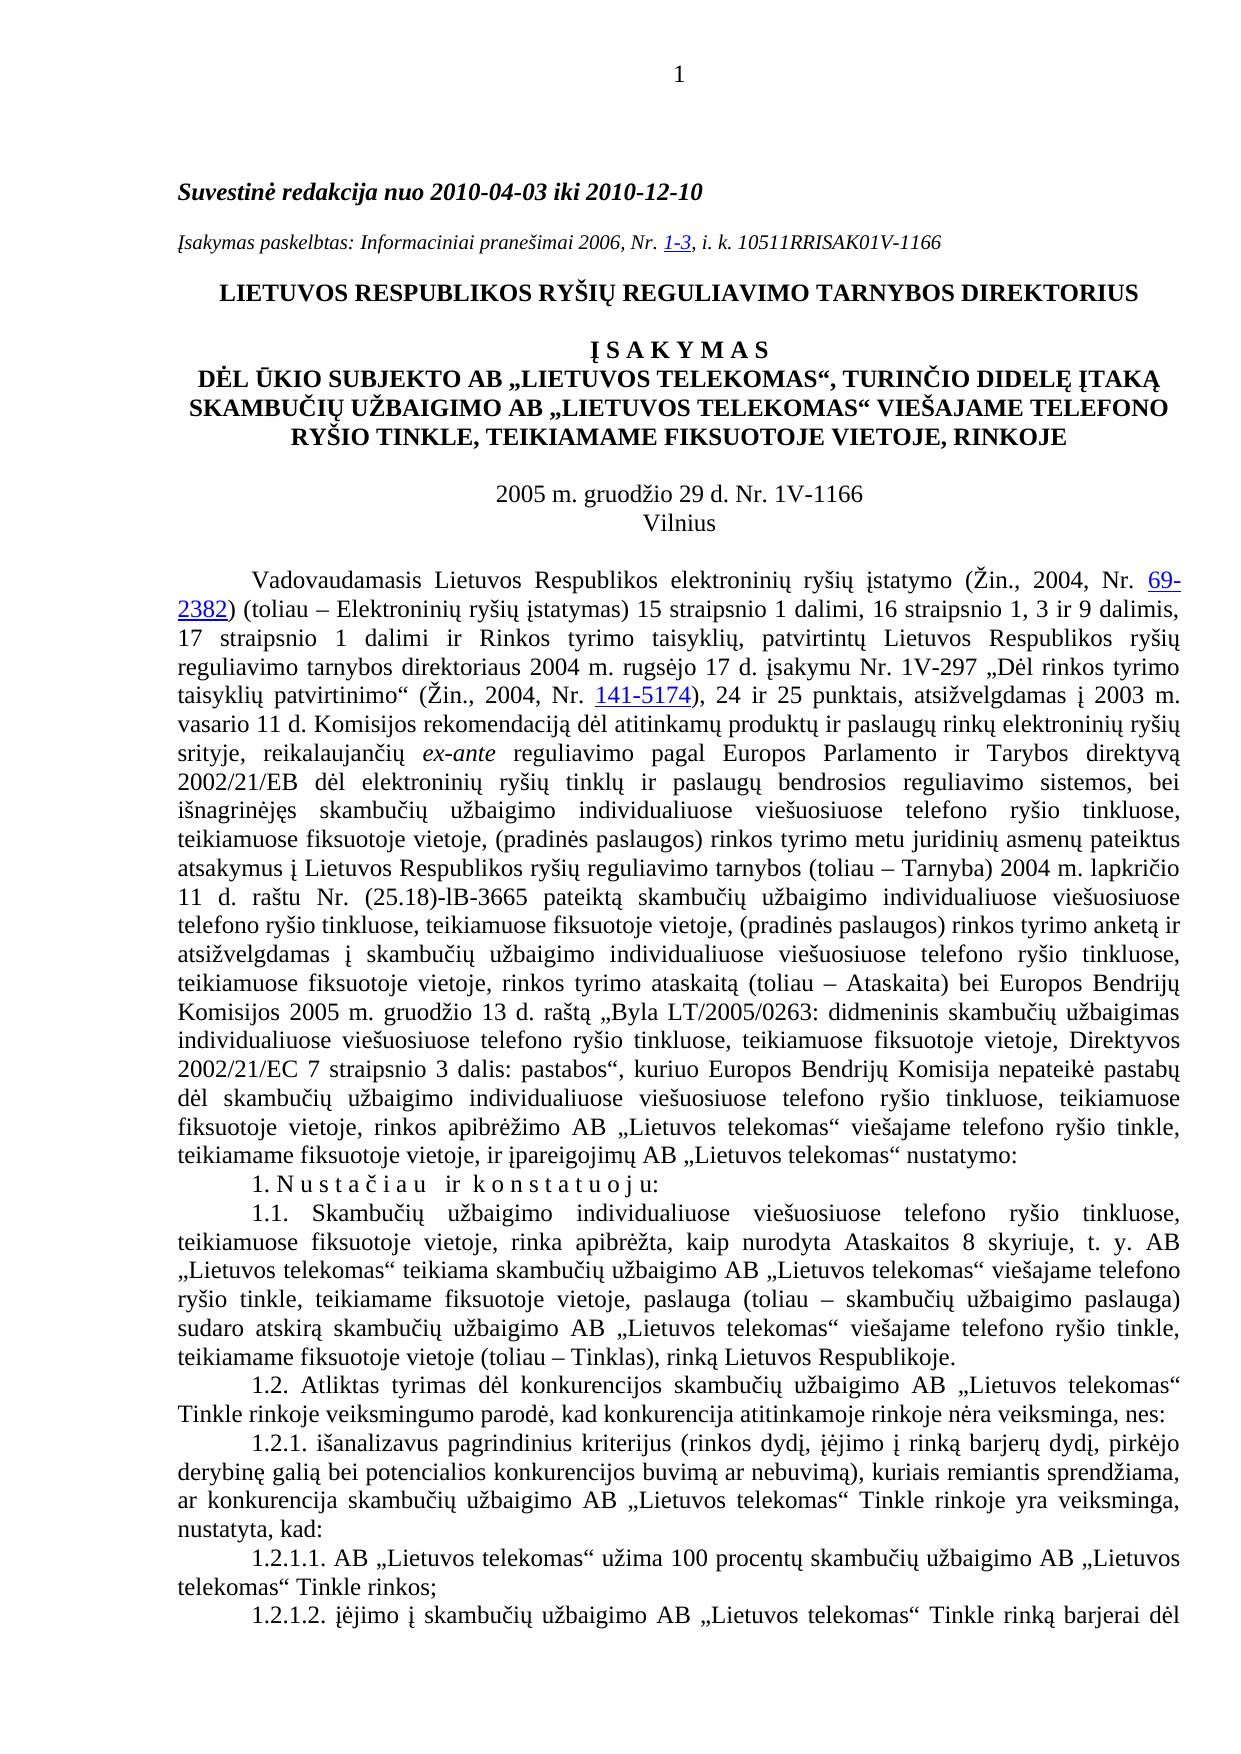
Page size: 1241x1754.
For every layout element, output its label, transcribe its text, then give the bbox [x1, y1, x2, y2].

text LIETUVOS RESPUBLIKOS RYŠIŲ REGULIAVIMO TARNYBOS DIREKTORIUS [177, 278, 1181, 307]
text 1.1. Skambučių užbaigimo individualiuose viešuosiuose telefono ryšio tinkluose, teikiamuose fiksuotoje vietoje, rinka apibrėžta, kaip nurodyta Ataskaitos 8 skyriuje, t. y. AB „Lietuvos telekomas“ teikiama skambučių užbaigimo AB „Lietuvos telekomas“ viešajame telefono ryšio tinkle, teikiamame fiksuotoje vietoje, paslauga (toliau – skambučių užbaigimo paslauga) sudaro atskirą skambučių užbaigimo AB „Lietuvos telekomas“ viešajame telefono ryšio tinkle, teikiamame fiksuotoje vietoje (toliau – Tinklas), rinką Lietuvos Respublikoje. [177, 1198, 1181, 1371]
text 2005 m. gruodžio 29 d. Nr. 1V-1166 [177, 479, 1181, 508]
text 1. Nustačiau ir konstatuoju: [177, 1169, 1181, 1198]
text 1.2.1.2. įėjimo į skambučių užbaigimo AB „Lietuvos telekomas“ Tinkle rinką barjerai dėl [177, 1601, 1181, 1629]
text Vadovaudamasis Lietuvos Respublikos elektroninių ryšių įstatymo (Žin., 2004, Nr. 69-2382) (toliau – Elektroninių ryšių įstatymas) 15 straipsnio 1 dalimi, 16 straipsnio 1, 3 ir 9 dalimis, 17 straipsnio 1 dalimi ir Rinkos tyrimo taisyklių, patvirtintų Lietuvos Respublikos ryšių reguliavimo tarnybos direktoriaus 2004 m. rugsėjo 17 d. įsakymu Nr. 1V-297 „Dėl rinkos tyrimo taisyklių patvirtinimo“ (Žin., 2004, Nr. 141-5174), 24 ir 25 punktais, atsižvelgdamas į 2003 m. vasario 11 d. Komisijos rekomendaciją dėl atitinkamų produktų ir paslaugų rinkų elektroninių ryšių srityje, reikalaujančių ex-ante reguliavimo pagal Europos Parlamento ir Tarybos direktyvą 2002/21/EB dėl elektroninių ryšių tinklų ir paslaugų bendrosios reguliavimo sistemos, bei išnagrinėjęs skambučių užbaigimo individualiuose viešuosiuose telefono ryšio tinkluose, teikiamuose fiksuotoje vietoje, (pradinės paslaugos) rinkos tyrimo metu juridinių asmenų pateiktus atsakymus į Lietuvos Respublikos ryšių reguliavimo tarnybos (toliau – Tarnyba) 2004 m. lapkričio 11 d. raštu Nr. (25.18)-lB-3665 pateiktą skambučių užbaigimo individualiuose viešuosiuose telefono ryšio tinkluose, teikiamuose fiksuotoje vietoje, (pradinės paslaugos) rinkos tyrimo anketą ir atsižvelgdamas į skambučių užbaigimo individualiuose viešuosiuose telefono ryšio tinkluose, teikiamuose fiksuotoje vietoje, rinkos tyrimo ataskaitą (toliau – Ataskaita) bei Europos Bendrijų Komisijos 2005 m. gruodžio 13 d. raštą „Byla LT/2005/0263: didmeninis skambučių užbaigimas individualiuose viešuosiuose telefono ryšio tinkluose, teikiamuose fiksuotoje vietoje, Direktyvos 2002/21/EC 7 straipsnio 3 dalis: pastabos“, kuriuo Europos Bendrijų Komisija nepateikė pastabų dėl skambučių užbaigimo individualiuose viešuosiuose telefono ryšio tinkluose, teikiamuose fiksuotoje vietoje, rinkos apibrėžimo AB „Lietuvos telekomas“ viešajame telefono ryšio tinkle, teikiamame fiksuotoje vietoje, ir įpareigojimų AB „Lietuvos telekomas“ nustatymo: [177, 566, 1181, 1169]
text 1.2.1. išanalizavus pagrindinius kriterijus (rinkos dydį, įėjimo į rinką barjerų dydį, pirkėjo derybinę galią bei potencialios konkurencijos buvimą ar nebuvimą), kuriais remiantis sprendžiama, ar konkurencija skambučių užbaigimo AB „Lietuvos telekomas“ Tinkle rinkoje yra veiksminga, nustatyta, kad: [177, 1428, 1181, 1543]
text Įsakymas paskelbtas: Informaciniai pranešimai 2006, Nr. 1-3, i. k. 10511RRISAK01V-1166 [177, 230, 1181, 254]
text 1.2. Atliktas tyrimas dėl konkurencijos skambučių užbaigimo AB „Lietuvos telekomas“ Tinkle rinkoje veiksmingumo parodė, kad konkurencija atitinkamoje rinkoje nėra veiksminga, nes: [177, 1371, 1181, 1428]
text DĖL ŪKIO SUBJEKTO AB „LIETUVOS TELEKOMAS“, TURINČIO DIDELĘ ĮTAKĄ SKAMBUČIŲ UŽBAIGIMO AB „LIETUVOS TELEKOMAS“ VIEŠAJAME TELEFONO RYŠIO TINKLE, TEIKIAMAME FIKSUOTOJE VIETOJE, RINKOJE [177, 364, 1181, 451]
text 1.2.1.1. AB „Lietuvos telekomas“ užima 100 procentų skambučių užbaigimo AB „Lietuvos telekomas“ Tinkle rinkos; [177, 1543, 1181, 1601]
text Vilnius [177, 508, 1181, 537]
text Suvestinė redakcija nuo 2010-04-03 iki 2010-12-10 [177, 177, 1181, 206]
text Į S A K Y M A S [177, 336, 1181, 364]
